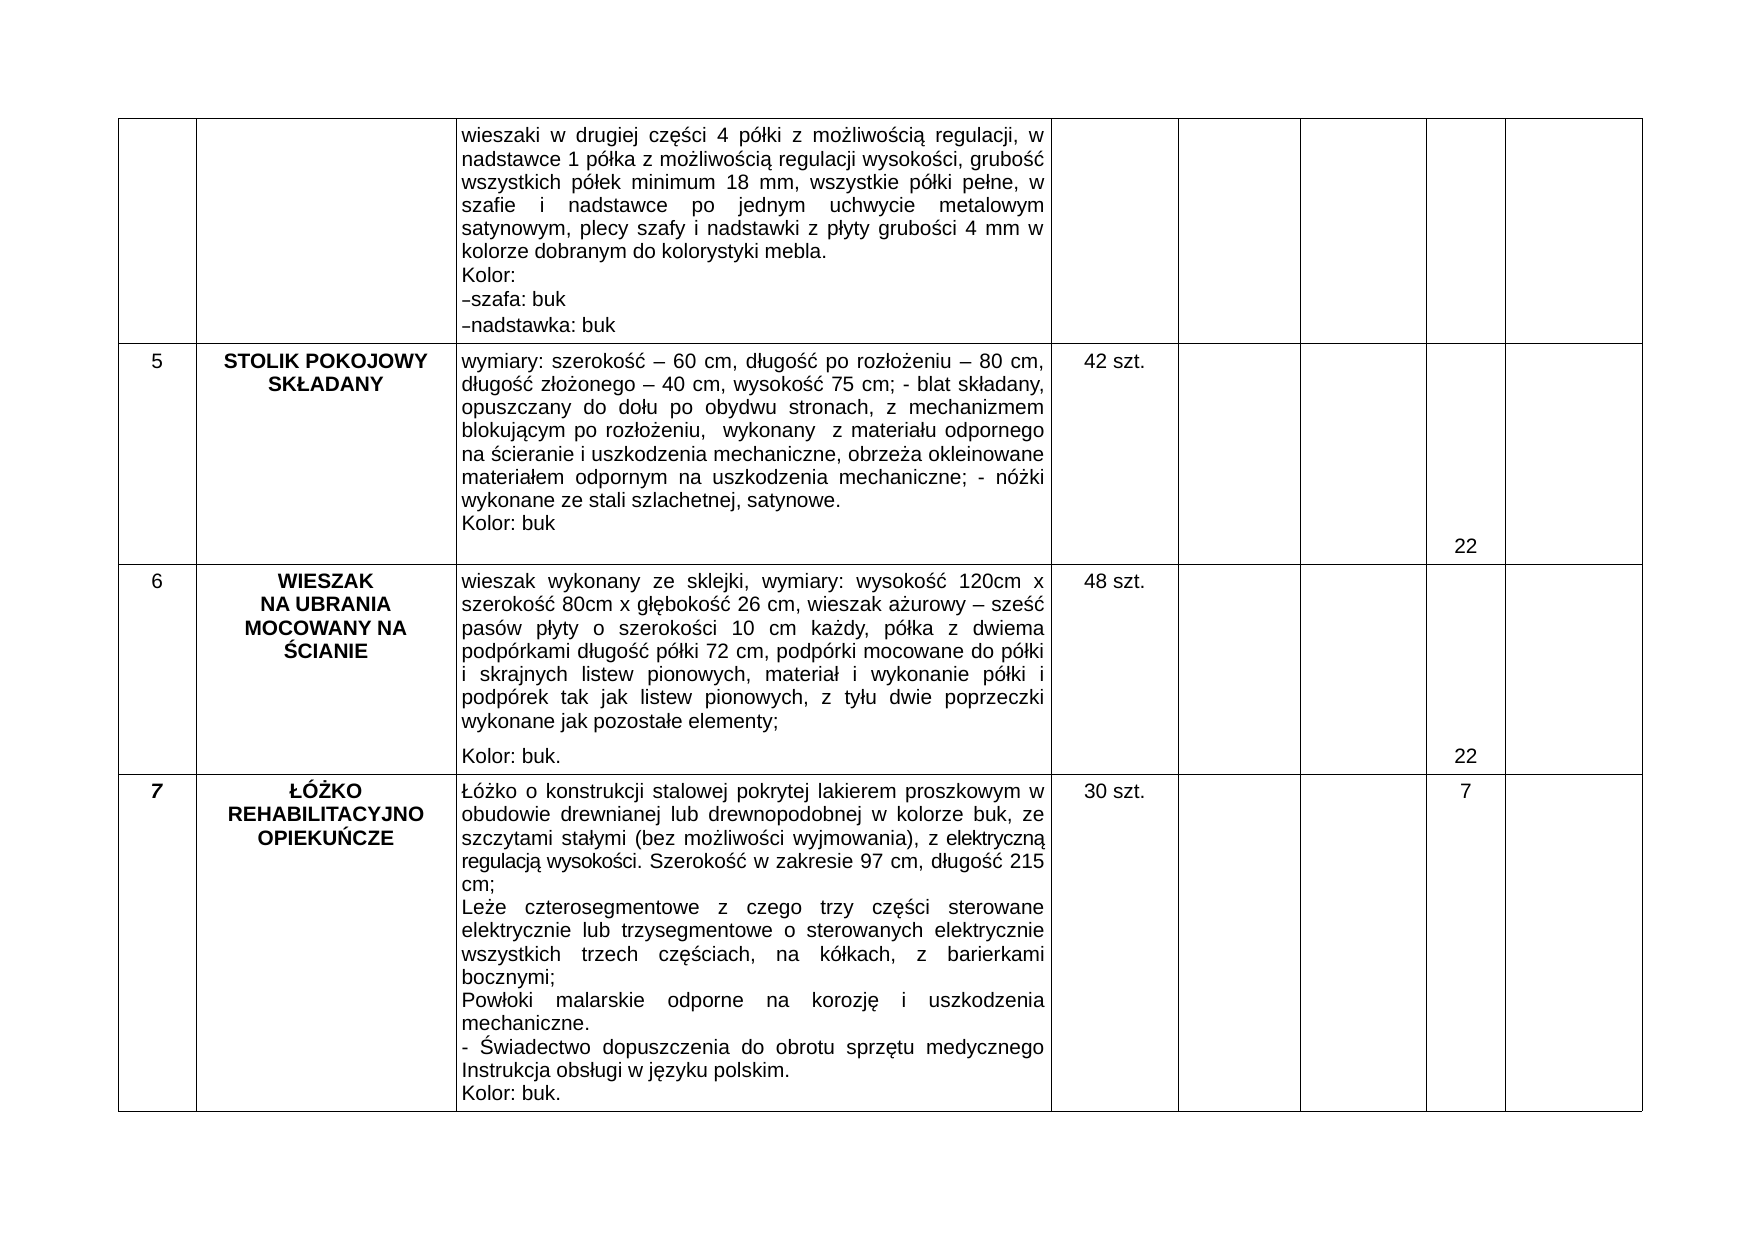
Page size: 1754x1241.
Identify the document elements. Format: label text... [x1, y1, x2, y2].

table_cell ŁÓŻKO REHABILITACYJNO OPIEKUŃCZE [197, 775, 456, 1111]
table_cell [1301, 344, 1426, 564]
table_cell [1506, 344, 1642, 564]
table_cell 48 szt. [1052, 565, 1178, 774]
table_cell wymiary: szerokość – 60 cm, długość po rozłożeniu – 80 cm, długość złożonego – 40 cm, wysokość 75 cm; - blat składany, opuszczany do dołu po obydwu stronach, z mechanizmem blokującym po rozłożeniu, wykonany z materiału odpornego na ścieranie i uszkodzenia mechaniczne, obrzeża okleinowane materiałem odpornym na uszkodzenia mechaniczne; - nóżki wykonane ze stali szlachetnej, satynowe. Kolor: buk [457, 344, 1051, 564]
table_cell [119, 119, 196, 343]
table_cell [1179, 775, 1300, 1111]
table_cell [1179, 344, 1300, 564]
table_cell 42 szt. [1052, 344, 1178, 564]
table_cell [197, 119, 456, 343]
table_cell [1179, 565, 1300, 774]
table_cell Łóżko o konstrukcji stalowej pokrytej lakierem proszkowym w obudowie drewnianej lub drewnopodobnej w kolorze buk, ze szczytami stałymi (bez możliwości wyjmowania), z elektryczną regulacją wysokości. Szerokość w zakresie 97 cm, długość 215 cm; Leże czterosegmentowe z czego trzy części sterowane elektrycznie lub trzysegmentowe o sterowanych elektrycznie wszystkich trzech częściach, na kółkach, z barierkami bocznymi; Powłoki malarskie odporne na korozję i uszkodzenia mechaniczne. - Świadectwo dopuszczenia do obrotu sprzętu medycznego Instrukcja obsługi w języku polskim. Kolor: buk. [457, 775, 1051, 1111]
table_cell STOLIK POKOJOWY SKŁADANY [197, 344, 456, 564]
table_cell wieszak wykonany ze sklejki, wymiary: wysokość 120cm x szerokość 80cm x głębokość 26 cm, wieszak ażurowy – sześć pasów płyty o szerokości 10 cm każdy, półka z dwiema podpórkami długość półki 72 cm, podpórki mocowane do półki i skrajnych listew pionowych, materiał i wykonanie półki i podpórek tak jak listew pionowych, z tyłu dwie poprzeczki wykonane jak pozostałe elementy; Kolor: buk. [457, 565, 1051, 774]
table_cell 5 [119, 344, 196, 564]
table_cell [1179, 119, 1300, 343]
table_cell [1506, 775, 1642, 1111]
table_cell 7 [119, 775, 196, 1111]
table_cell 30 szt. [1052, 775, 1178, 1111]
table_cell [1301, 565, 1426, 774]
table_cell [1301, 119, 1426, 343]
table_cell 22 [1427, 565, 1505, 774]
table_cell [1052, 119, 1178, 343]
table_cell [1506, 119, 1642, 343]
table_cell [1301, 775, 1426, 1111]
table_cell [1427, 119, 1505, 343]
table_cell 7 [1427, 775, 1505, 1111]
table_cell 22 [1427, 344, 1505, 564]
table_cell [1506, 565, 1642, 774]
table_cell 6 [119, 565, 196, 774]
table_cell WIESZAK NA UBRANIA MOCOWANY NA ŚCIANIE [197, 565, 456, 774]
table_cell wieszaki w drugiej części 4 półki z możliwością regulacji, w nadstawce 1 półka z możliwością regulacji wysokości, grubość wszystkich półek minimum 18 mm, wszystkie półki pełne, w szafie i nadstawce po jednym uchwycie metalowym satynowym, plecy szafy i nadstawki z płyty grubości 4 mm w kolorze dobranym do kolorystyki mebla. Kolor: szafa: buk nadstawka: buk [457, 119, 1051, 343]
